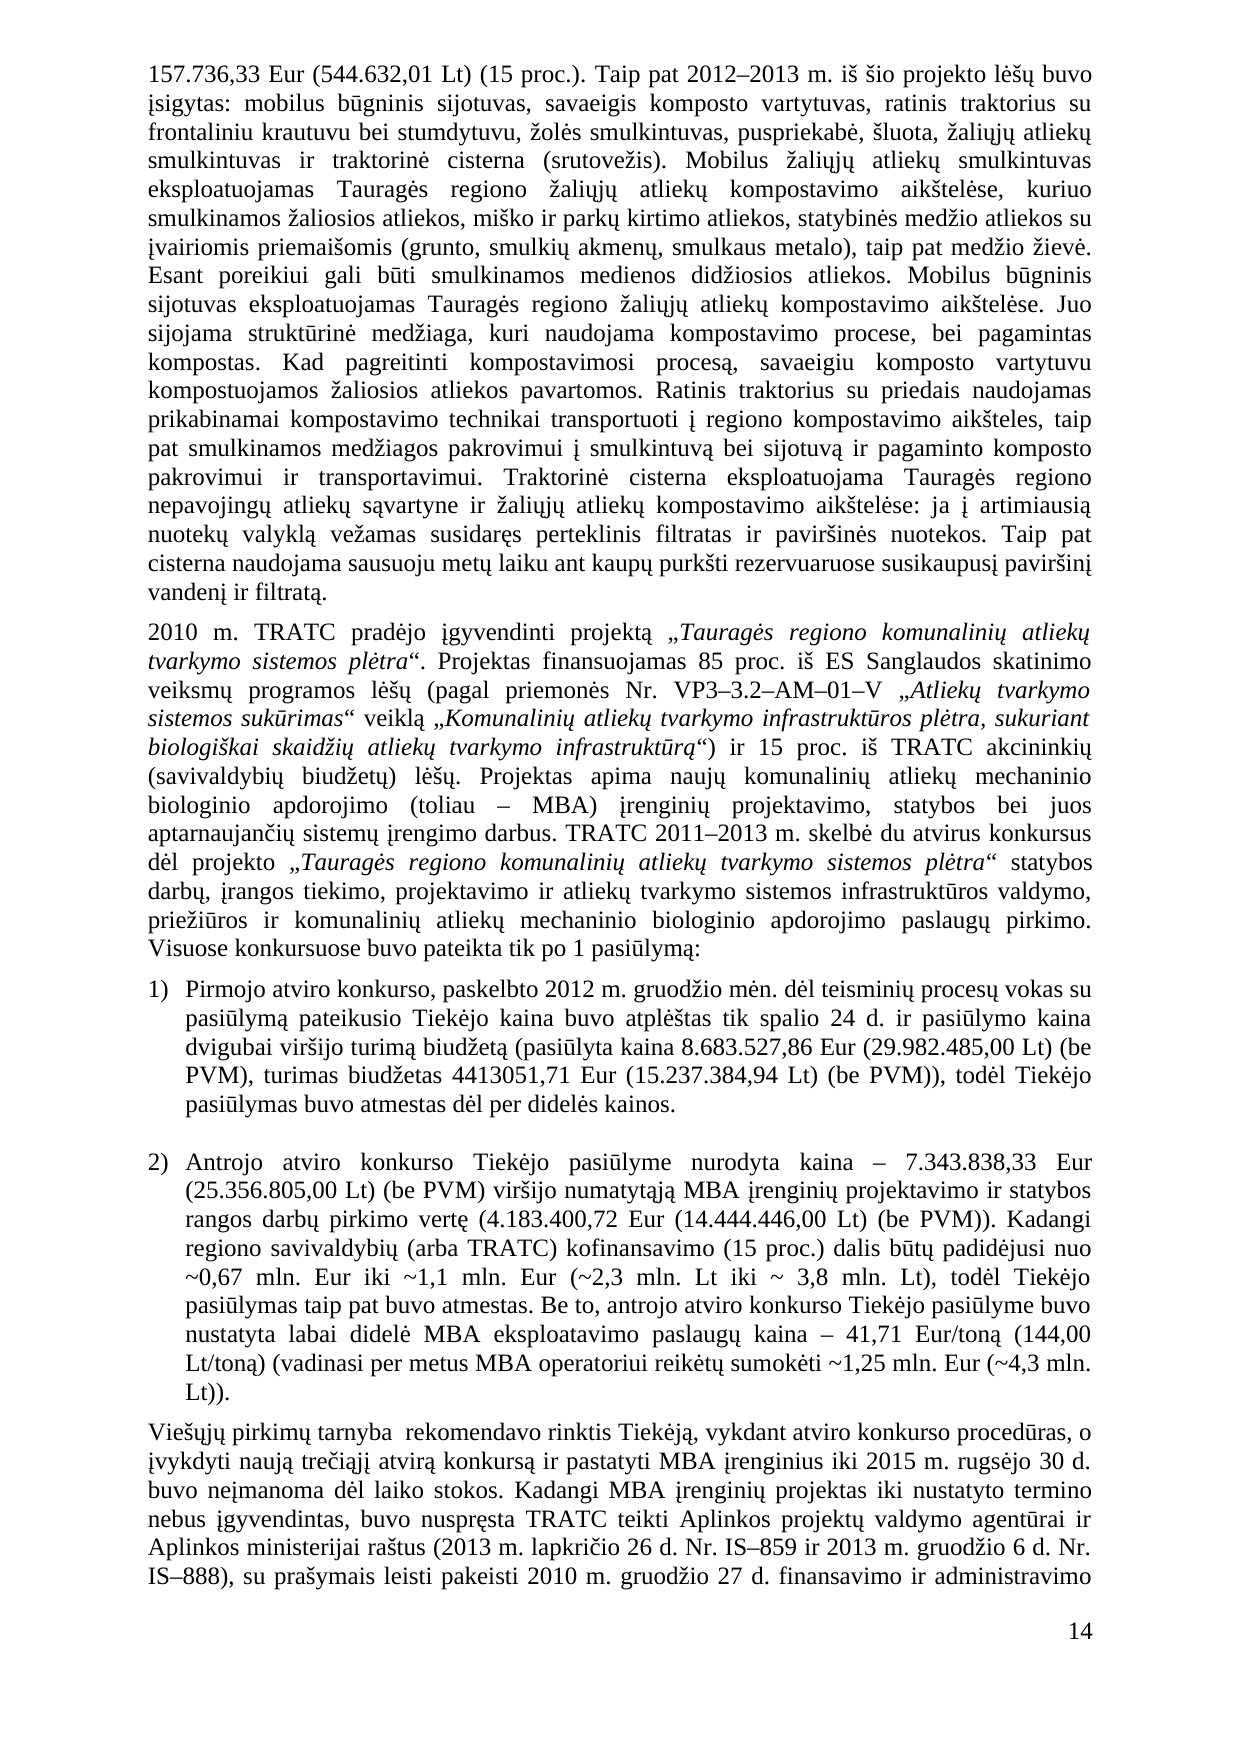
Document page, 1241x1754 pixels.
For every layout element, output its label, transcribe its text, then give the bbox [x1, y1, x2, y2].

text 2) Antrojo atviro konkurso Tiekėjo pasiūlyme nurodyta kaina – 7.343.838,33 Eur (25.356.805,00 Lt) (be PVM) viršijo numatytąją MBA įrenginių projektavimo ir statybos rangos darbų pirkimo vertę (4.183.400,72 Eur (14.444.446,00 Lt) (be PVM)). Kadangi regiono savivaldybių (arba TRATC) kofinansavimo (15 proc.) dalis būtų padidėjusi nuo ~0,67 mln. Eur iki ~1,1 mln. Eur (~2,3 mln. Lt iki ~ 3,8 mln. Lt), todėl Tiekėjo pasiūlymas taip pat buvo atmestas. Be to, antrojo atviro konkurso Tiekėjo pasiūlyme buvo nustatyta labai didelė MBA eksploatavimo paslaugų kaina – 41,71 Eur/toną (144,00 Lt/toną) (vadinasi per metus MBA operatoriui reikėtų sumokėti ~1,25 mln. Eur (~4,3 mln. Lt)). [148, 1147, 1092, 1406]
text 2010 m. TRATC pradėjo įgyvendinti projektą „Tauragės regiono komunalinių atliekų tvarkymo sistemos plėtra“. Projektas finansuojamas 85 proc. iš ES Sanglaudos skatinimo veiksmų programos lėšų (pagal priemonės Nr. VP3–3.2–AM–01–V „Atliekų tvarkymo sistemos sukūrimas“ veiklą „Komunalinių atliekų tvarkymo infrastruktūros plėtra, sukuriant biologiškai skaidžių atliekų tvarkymo infrastruktūrą“) ir 15 proc. iš TRATC akcininkių (savivaldybių biudžetų) lėšų. Projektas apima naujų komunalinių atliekų mechaninio biologinio apdorojimo (toliau – MBA) įrenginių projektavimo, statybos bei juos aptarnaujančių sistemų įrengimo darbus. TRATC 2011–2013 m. skelbė du atvirus konkursus dėl projekto „Tauragės regiono komunalinių atliekų tvarkymo sistemos plėtra“ statybos darbų, įrangos tiekimo, projektavimo ir atliekų tvarkymo sistemos infrastruktūros valdymo, priežiūros ir komunalinių atliekų mechaninio biologinio apdorojimo paslaugų pirkimo. Visuose konkursuose buvo pateikta tik po 1 pasiūlymą: [148, 617, 1092, 962]
text 1) Pirmojo atviro konkurso, paskelbto 2012 m. gruodžio mėn. dėl teisminių procesų vokas su pasiūlymą pateikusio Tiekėjo kaina buvo atplėštas tik spalio 24 d. ir pasiūlymo kaina dvigubai viršijo turimą biudžetą (pasiūlyta kaina 8.683.527,86 Eur (29.982.485,00 Lt) (be PVM), turimas biudžetas 4413051,71 Eur (15.237.384,94 Lt) (be PVM)), todėl Tiekėjo pasiūlymas buvo atmestas dėl per didelės kainos. [148, 974, 1092, 1118]
text 157.736,33 Eur (544.632,01 Lt) (15 proc.). Taip pat 2012–2013 m. iš šio projekto lėšų buvo įsigytas: mobilus būgninis sijotuvas, savaeigis komposto vartytuvas, ratinis traktorius su frontaliniu krautuvu bei stumdytuvu, žolės smulkintuvas, puspriekabė, šluota, žaliųjų atliekų smulkintuvas ir traktorinė cisterna (srutovežis). Mobilus žaliųjų atliekų smulkintuvas eksploatuojamas Tauragės regiono žaliųjų atliekų kompostavimo aikštelėse, kuriuo smulkinamos žaliosios atliekos, miško ir parkų kirtimo atliekos, statybinės medžio atliekos su įvairiomis priemaišomis (grunto, smulkių akmenų, smulkaus metalo), taip pat medžio žievė. Esant poreikiui gali būti smulkinamos medienos didžiosios atliekos. Mobilus būgninis sijotuvas eksploatuojamas Tauragės regiono žaliųjų atliekų kompostavimo aikštelėse. Juo sijojama struktūrinė medžiaga, kuri naudojama kompostavimo procese, bei pagamintas kompostas. Kad pagreitinti kompostavimosi procesą, savaeigiu komposto vartytuvu kompostuojamos žaliosios atliekos pavartomos. Ratinis traktorius su priedais naudojamas prikabinamai kompostavimo technikai transportuoti į regiono kompostavimo aikšteles, taip pat smulkinamos medžiagos pakrovimui į smulkintuvą bei sijotuvą ir pagaminto komposto pakrovimui ir transportavimui. Traktorinė cisterna eksploatuojama Tauragės regiono nepavojingų atliekų sąvartyne ir žaliųjų atliekų kompostavimo aikštelėse: ja į artimiausią nuotekų valyklą vežamas susidaręs perteklinis filtratas ir paviršinės nuotekos. Taip pat cisterna naudojama sausuoju metų laiku ant kaupų purkšti rezervuaruose susikaupusį paviršinį vandenį ir filtratą. [148, 59, 1092, 605]
text Viešųjų pirkimų tarnyba rekomendavo rinktis Tiekėją, vykdant atviro konkurso procedūras, o įvykdyti naują trečiąjį atvirą konkursą ir pastatyti MBA įrenginius iki 2015 m. rugsėjo 30 d. buvo neįmanoma dėl laiko stokos. Kadangi MBA įrenginių projektas iki nustatyto termino nebus įgyvendintas, buvo nuspręsta TRATC teikti Aplinkos projektų valdymo agentūrai ir Aplinkos ministerijai raštus (2013 m. lapkričio 26 d. Nr. IS–859 ir 2013 m. gruodžio 6 d. Nr. IS–888), su prašymais leisti pakeisti 2010 m. gruodžio 27 d. finansavimo ir administravimo [148, 1417, 1092, 1590]
